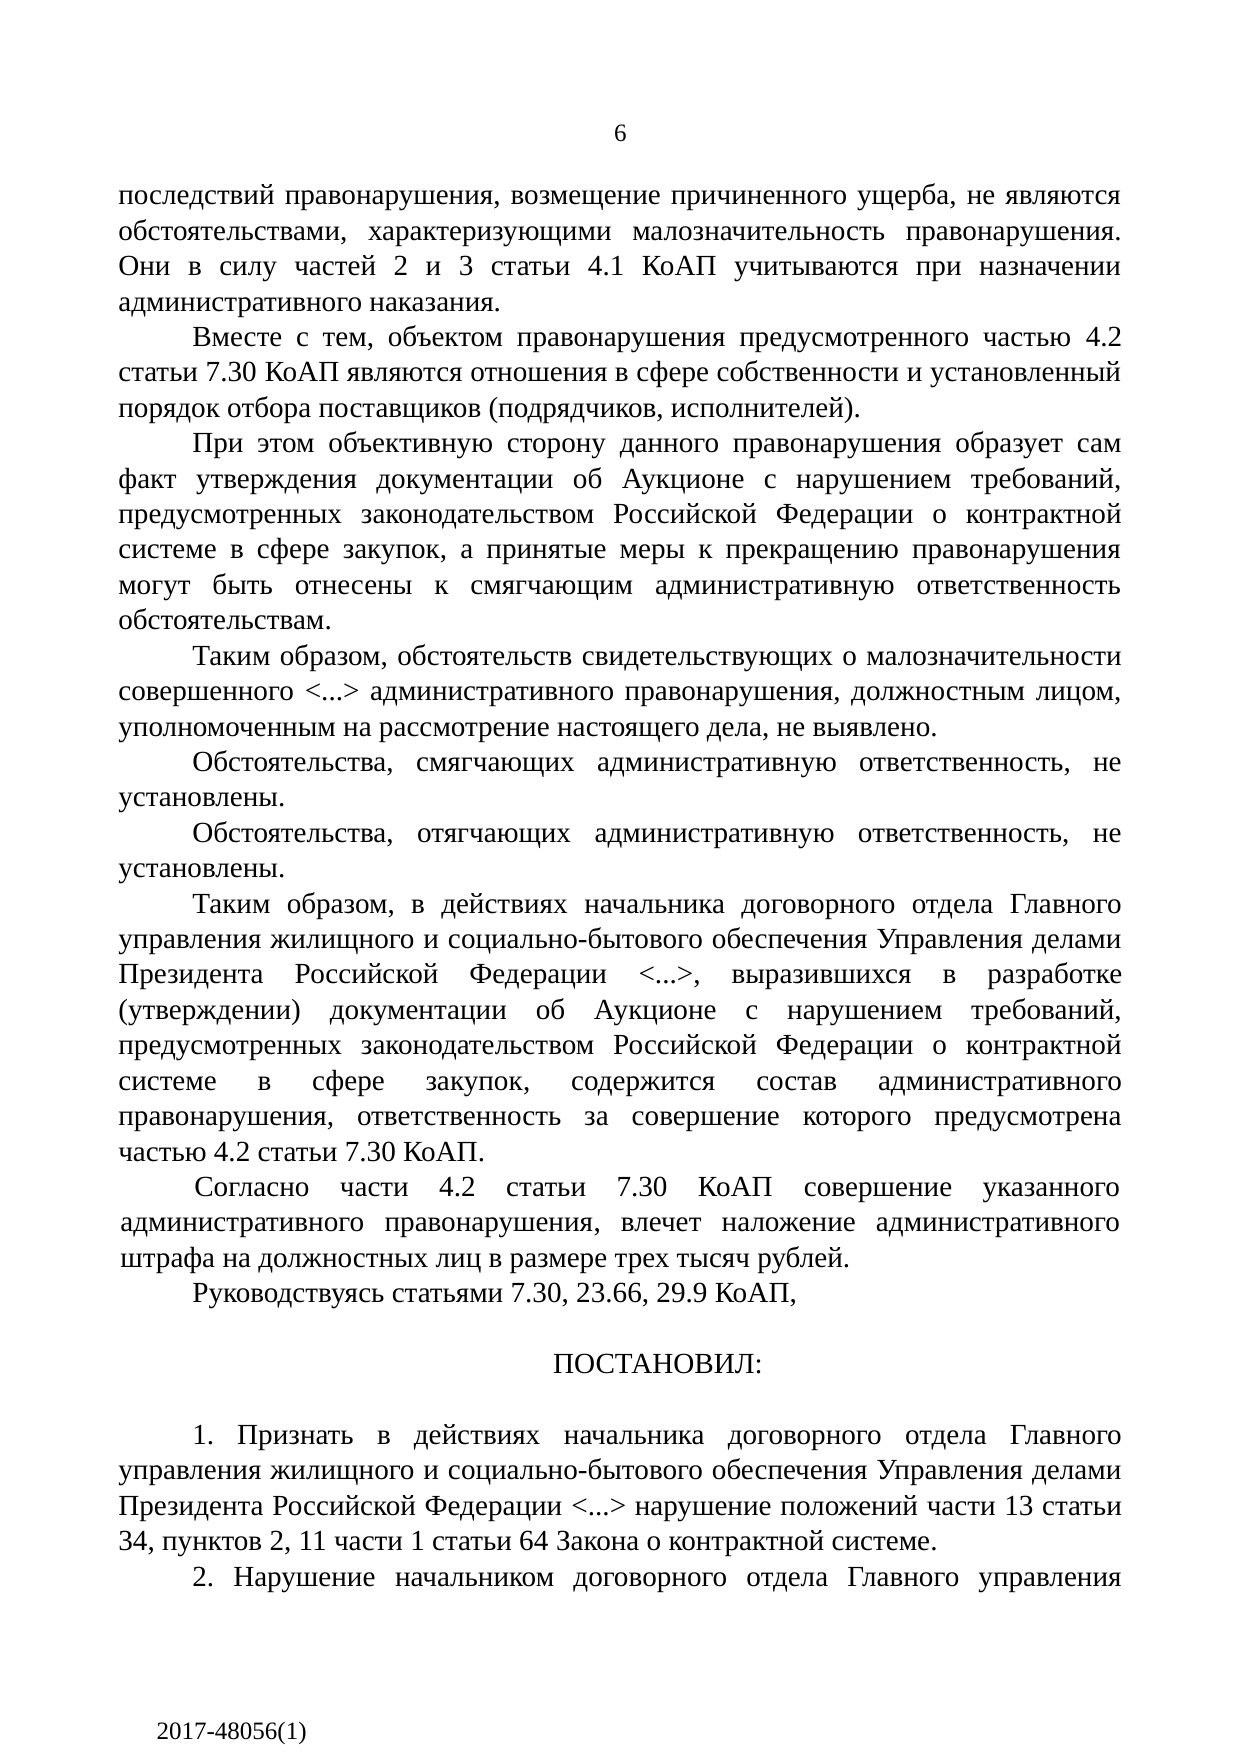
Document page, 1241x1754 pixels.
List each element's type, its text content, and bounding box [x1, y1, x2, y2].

text Обстоятельства, отягчающих административную ответственность, не установлены. [118, 814, 1122, 885]
text последствий правонарушения, возмещение причиненного ущерба, не являются обстоятельствами, характеризующими малозначительность правонарушения. Они в силу частей 2 и 3 статьи 4.1 КоАП учитываются при назначении административного наказания. [118, 176, 1122, 318]
text Обстоятельства, смягчающих административную ответственность, не установлены. [118, 743, 1122, 814]
text ПОСТАНОВИЛ: [118, 1345, 1122, 1381]
text Таким образом, в действиях начальника договорного отдела Главного управления жилищного и социально-бытового обеспечения Управления делами Президента Российской Федерации <...>, выразившихся в разработке (утверждении) документации об Аукционе с нарушением требований, предусмотренных законодательством Российской Федерации о контрактной системе в сфере закупок, содержится состав административного правонарушения, ответственность за совершение которого предусмотрена частью 4.2 статьи 7.30 КоАП. [118, 885, 1122, 1168]
text Руководствуясь статьями 7.30, 23.66, 29.9 КоАП, [118, 1274, 1122, 1310]
text При этом объективную сторону данного правонарушения образует сам факт утверждения документации об Аукционе с нарушением требований, предусмотренных законодательством Российской Федерации о контрактной системе в сфере закупок, а принятые меры к прекращению правонарушения могут быть отнесены к смягчающим административную ответственность обстоятельствам. [118, 424, 1122, 637]
text Вместе с тем, объектом правонарушения предусмотренного частью 4.2 статьи 7.30 КоАП являются отношения в сфере собственности и установленный порядок отбора поставщиков (подрядчиков, исполнителей). [118, 318, 1122, 424]
text 2. Нарушение начальником договорного отдела Главного управления [118, 1558, 1122, 1593]
text 1. Признать в действиях начальника договорного отдела Главного управления жилищного и социально-бытового обеспечения Управления делами Президента Российской Федерации <...> нарушение положений части 13 статьи 34, пунктов 2, 11 части 1 статьи 64 Закона о контрактной системе. [118, 1416, 1122, 1558]
text Согласно части 4.2 статьи 7.30 КоАП совершение указанного административного правонарушения, влечет наложение административного штрафа на должностных лиц в размере трех тысяч рублей. [120, 1168, 1120, 1274]
text Таким образом, обстоятельств свидетельствующих о малозначительности совершенного <...> административного правонарушения, должностным лицом, уполномоченным на рассмотрение настоящего дела, не выявлено. [118, 637, 1122, 743]
